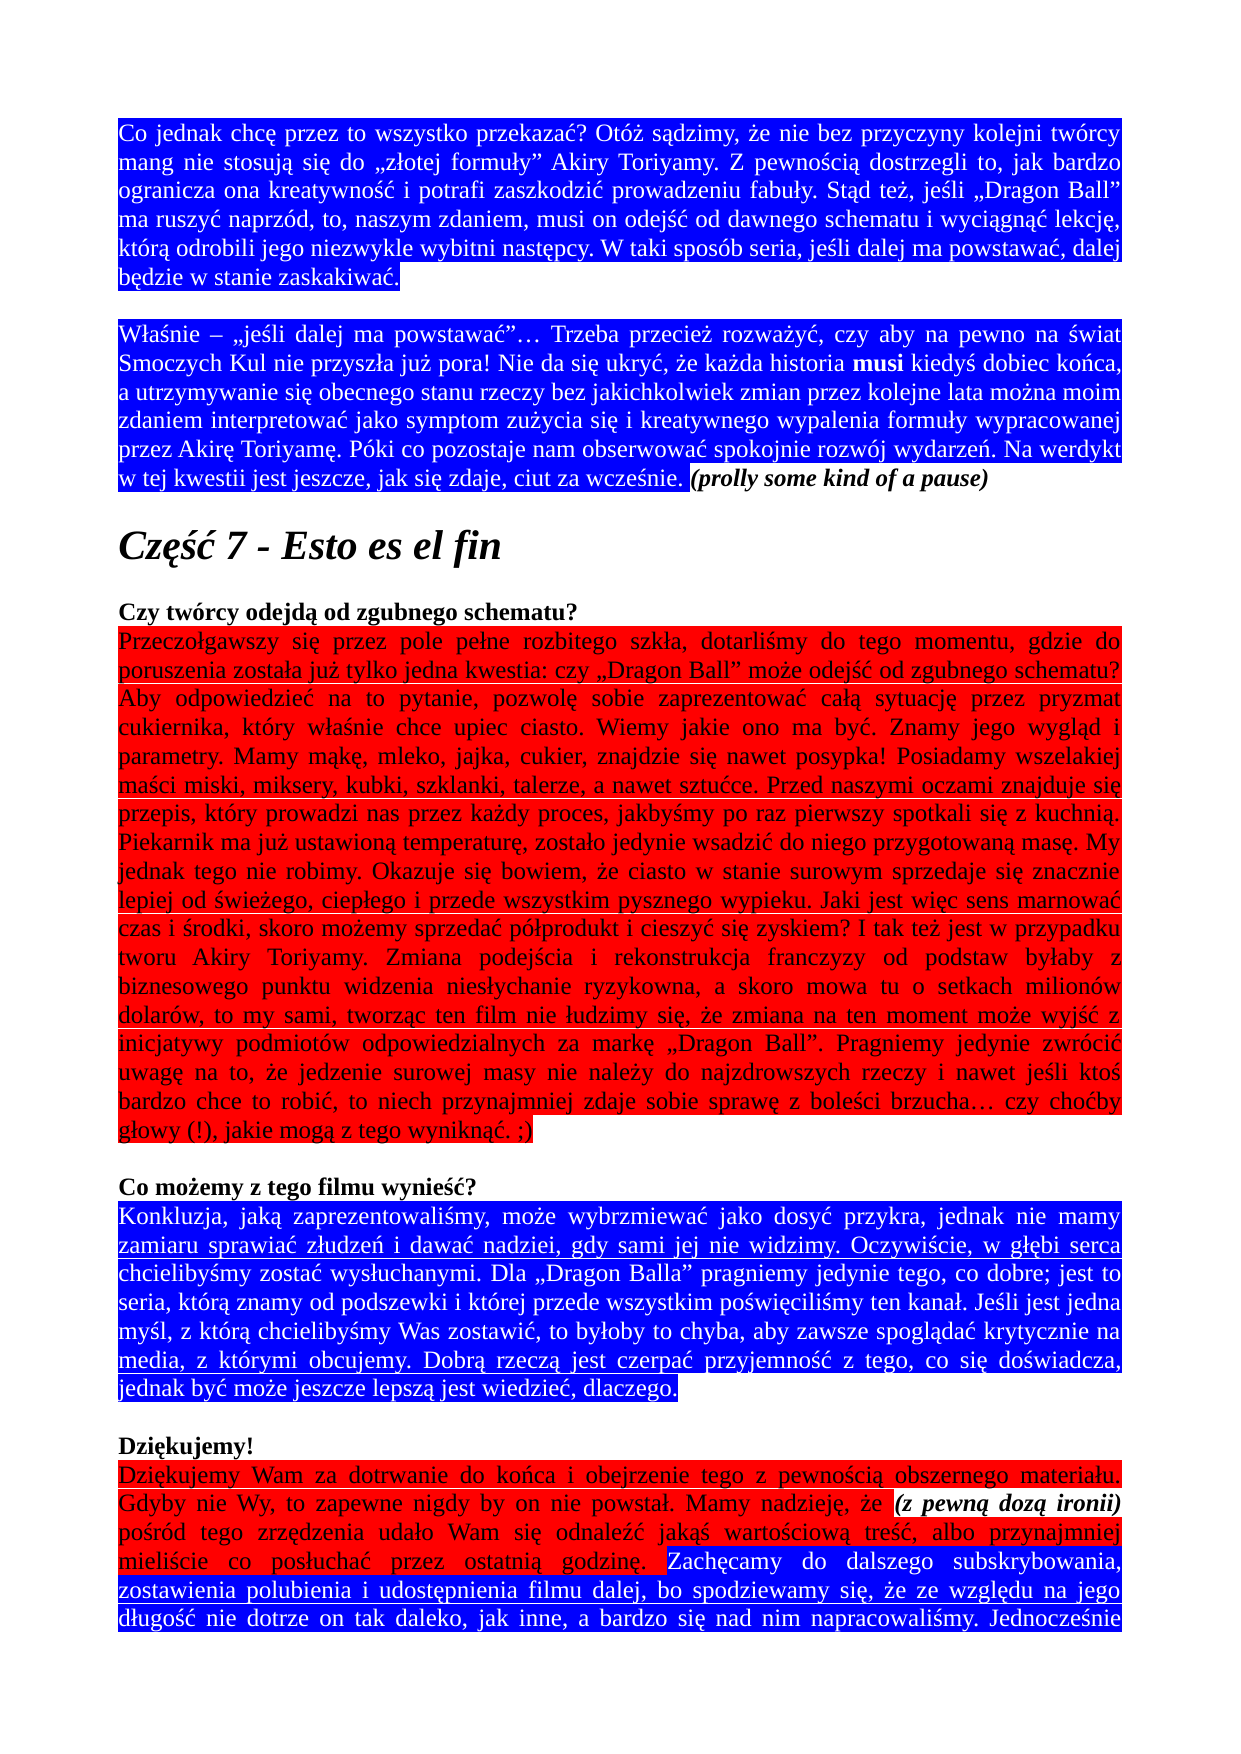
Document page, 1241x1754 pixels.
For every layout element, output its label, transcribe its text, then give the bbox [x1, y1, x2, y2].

text Przeczołgawszy się przez pole pełne rozbitego szkła, dotarliśmy do tego momentu, gdzie do poruszenia została już tylko jedna kwestia: czy „Dragon Ball” może odejść od zgubnego schematu? Aby odpowiedzieć na to pytanie, pozwolę sobie zaprezentować całą sytuację przez pryzmat cukiernika, który właśnie chce upiec ciasto. Wiemy jakie ono ma być. Znamy jego wygląd i parametry. Mamy mąkę, mleko, jajka, cukier, znajdzie się nawet posypka! Posiadamy wszelakiej maści miski, miksery, kubki, szklanki, talerze, a nawet sztućce. Przed naszymi oczami znajduje się przepis, który prowadzi nas przez każdy proces, jakbyśmy po raz pierwszy spotkali się z kuchnią. Piekarnik ma już ustawioną temperaturę, zostało jedynie wsadzić do niego przygotowaną masę. My jednak tego nie robimy. Okazuje się bowiem, że ciasto w stanie surowym sprzedaje się znacznie lepiej od świeżego, ciepłego i przede wszystkim pysznego wypieku. Jaki jest więc sens marnować czas i środki, skoro możemy sprzedać półprodukt i cieszyć się zyskiem? I tak też jest w przypadku tworu Akiry Toriyamy. Zmiana podejścia i rekonstrukcja franczyzy od podstaw byłaby z biznesowego punktu widzenia niesłychanie ryzykowna, a skoro mowa tu o setkach milionów dolarów, to my sami, tworząc ten film nie łudzimy się, że zmiana na ten moment może wyjść z inicjatywy podmiotów odpowiedzialnych za markę „Dragon Ball”. Pragniemy jedynie zwrócić uwagę na to, że jedzenie surowej masy nie należy do najzdrowszych rzeczy i nawet jeśli ktoś bardzo chce to robić, to niech przynajmniej zdaje sobie sprawę z boleści brzucha… czy choćby głowy (!), jakie mogą z tego wyniknąć. ;) [118, 626, 1122, 1143]
text Dziękujemy! [118, 1431, 1122, 1460]
text Co możemy z tego filmu wynieść? [118, 1172, 1122, 1201]
text Co jednak chcę przez to wszystko przekazać? Otóż sądzimy, że nie bez przyczyny kolejni twórcy mang nie stosują się do „złotej formuły” Akiry Toriyamy. Z pewnością dostrzegli to, jak bardzo ogranicza ona kreatywność i potrafi zaszkodzić prowadzeniu fabuły. Stąd też, jeśli „Dragon Ball” ma ruszyć naprzód, to, naszym zdaniem, musi on odejść od dawnego schematu i wyciągnąć lekcję, którą odrobili jego niezwykle wybitni następcy. W taki sposób seria, jeśli dalej ma powstawać, dalej będzie w stanie zaskakiwać. [118, 118, 1122, 291]
text Część 7 - Esto es el fin [118, 521, 1122, 568]
text Właśnie – „jeśli dalej ma powstawać”… Trzeba przecież rozważyć, czy aby na pewno na świat Smoczych Kul nie przyszła już pora! Nie da się ukryć, że każda historia musi kiedyś dobiec końca, a utrzymywanie się obecnego stanu rzeczy bez jakichkolwiek zmian przez kolejne lata można moim zdaniem interpretować jako symptom zużycia się i kreatywnego wypalenia formuły wypracowanej przez Akirę Toriyamę. Póki co pozostaje nam obserwować spokojnie rozwój wydarzeń. Na werdykt w tej kwestii jest jeszcze, jak się zdaje, ciut za wcześnie. (prolly some kind of a pause) [118, 319, 1122, 492]
text Konkluzja, jaką zaprezentowaliśmy, może wybrzmiewać jako dosyć przykra, jednak nie mamy zamiaru sprawiać złudzeń i dawać nadziei, gdy sami jej nie widzimy. Oczywiście, w głębi serca chcielibyśmy zostać wysłuchanymi. Dla „Dragon Balla” pragniemy jedynie tego, co dobre; jest to seria, którą znamy od podszewki i której przede wszystkim poświęciliśmy ten kanał. Jeśli jest jedna myśl, z którą chcielibyśmy Was zostawić, to byłoby to chyba, aby zawsze spoglądać krytycznie na media, z którymi obcujemy. Dobrą rzeczą jest czerpać przyjemność z tego, co się doświadcza, jednak być może jeszcze lepszą jest wiedzieć, dlaczego. [118, 1201, 1122, 1402]
text Dziękujemy Wam za dotrwanie do końca i obejrzenie tego z pewnością obszernego materiału. Gdyby nie Wy, to zapewne nigdy by on nie powstał. Mamy nadzieję, że (z pewną dozą ironii) pośród tego zrzędzenia udało Wam się odnaleźć jakąś wartościową treść, albo przynajmniej mieliście co posłuchać przez ostatnią godzinę. Zachęcamy do dalszego subskrybowania, zostawienia polubienia i udostępnienia filmu dalej, bo spodziewamy się, że ze względu na jego długość nie dotrze on tak daleko, jak inne, a bardzo się nad nim napracowaliśmy. Jednocześnie [118, 1460, 1122, 1632]
text Czy twórcy odejdą od zgubnego schematu? [118, 597, 1122, 626]
